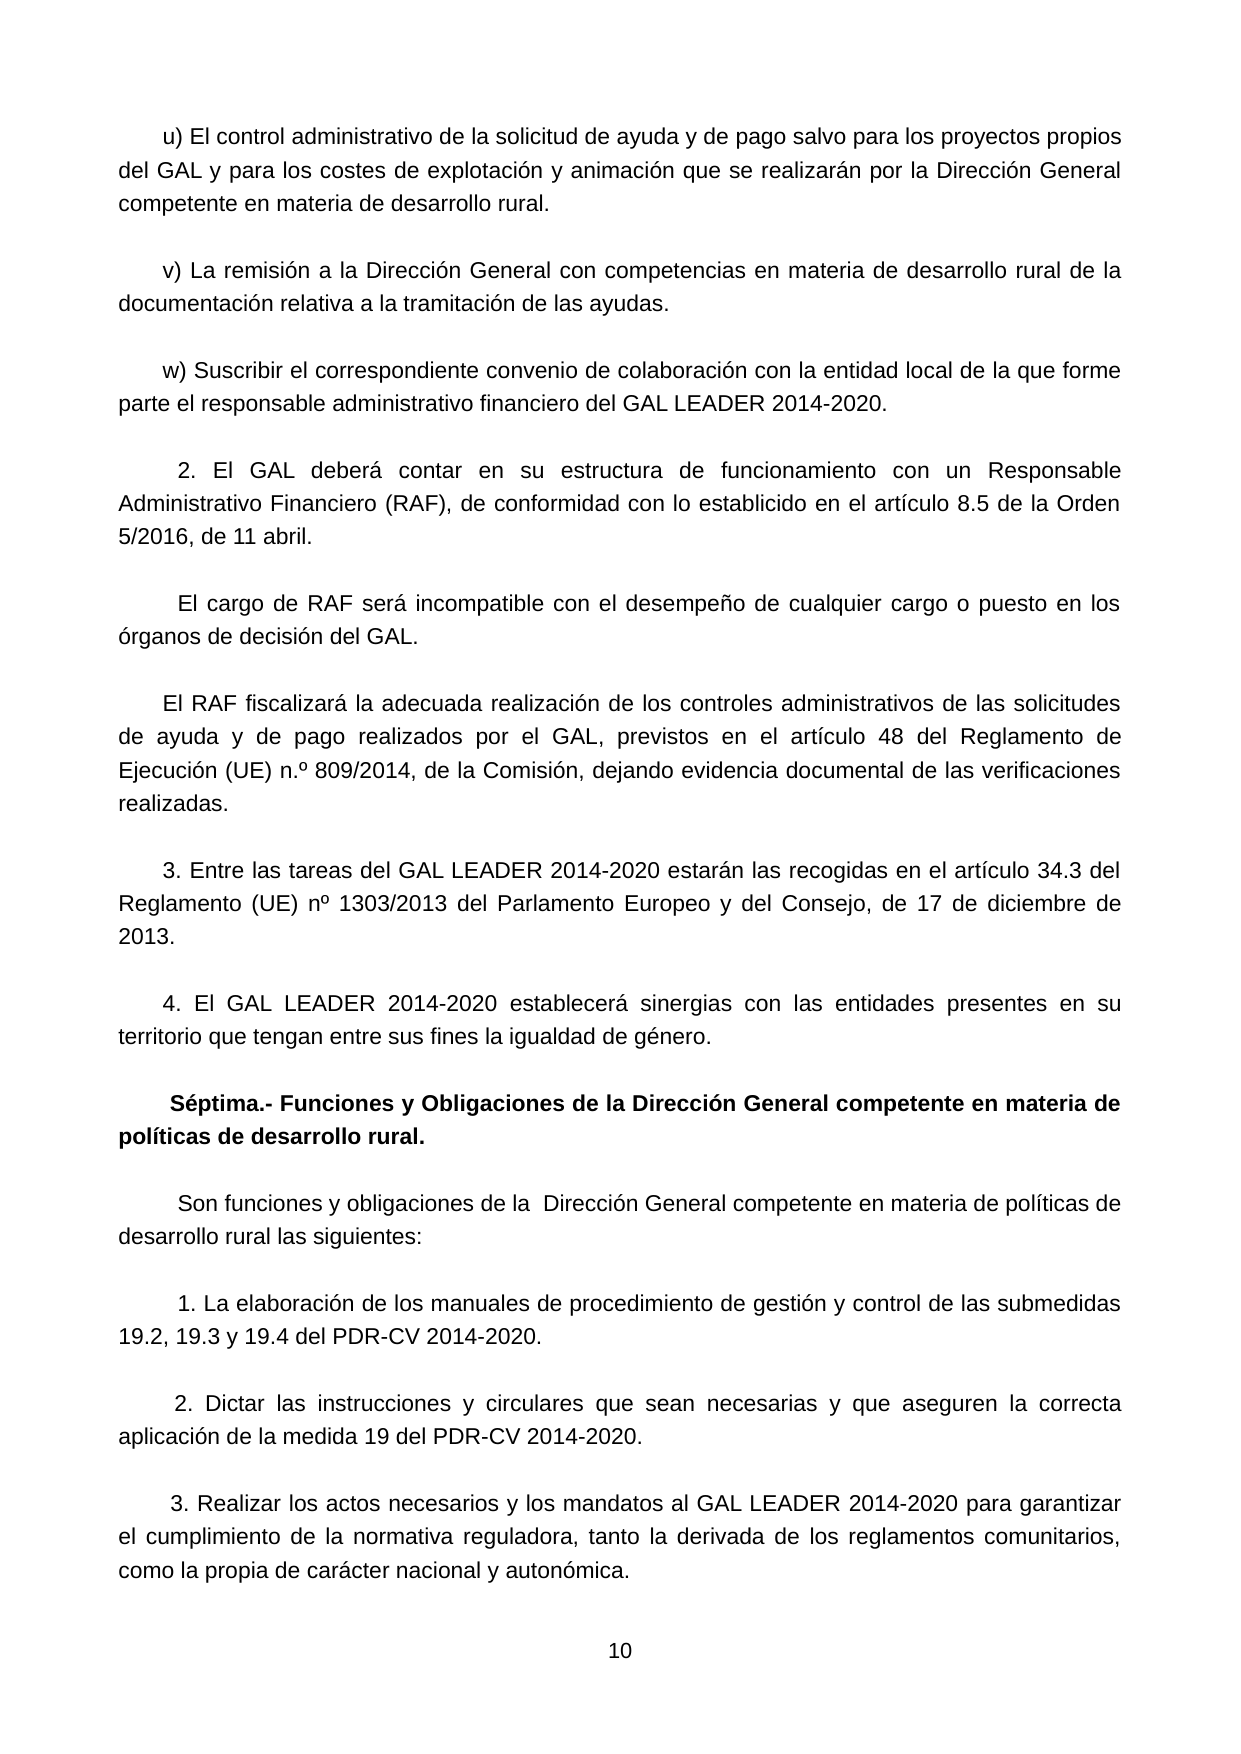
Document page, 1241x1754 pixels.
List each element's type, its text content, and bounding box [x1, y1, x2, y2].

text Son funciones y obligaciones de la Dirección General competente en materia de políticas de desarrollo rural las siguientes: [118, 1185, 1122, 1251]
text 2. El GAL deberá contar en su estructura de funcionamiento con un Responsable Administrativo Financiero (RAF), de conformidad con lo establicido en el artículo 8.5 de la Orden 5/2016, de 11 abril. [118, 451, 1122, 551]
text 1. La elaboración de los manuales de procedimiento de gestión y control de las submedidas 19.2, 19.3 y 19.4 del PDR-CV 2014-2020. [118, 1285, 1122, 1351]
text 2. Dictar las instrucciones y circulares que sean necesarias y que aseguren la correcta aplicación de la medida 19 del PDR-CV 2014-2020. [118, 1385, 1122, 1451]
text 3. Realizar los actos necesarios y los mandatos al GAL LEADER 2014-2020 para garantizar el cumplimiento de la normativa reguladora, tanto la derivada de los reglamentos comunitarios, como la propia de carácter nacional y autonómica. [118, 1485, 1122, 1585]
text 3. Entre las tareas del GAL LEADER 2014-2020 estarán las recogidas en el artículo 34.3 del Reglamento (UE) nº 1303/2013 del Parlamento Europeo y del Consejo, de 17 de diciembre de 2013. [118, 851, 1122, 951]
text v) La remisión a la Dirección General con competencias en materia de desarrollo rural de la documentación relativa a la tramitación de las ayudas. [118, 251, 1122, 318]
text Séptima.- Funciones y Obligaciones de la Dirección General competente en materia de políticas de desarrollo rural. [118, 1085, 1122, 1151]
text El RAF fiscalizará la adecuada realización de los controles administrativos de las solicitudes de ayuda y de pago realizados por el GAL, previstos en el artículo 48 del Reglamento de Ejecución (UE) n.º 809/2014, de la Comisión, dejando evidencia documental de las verificaciones realizadas. [118, 685, 1122, 818]
text w) Suscribir el correspondiente convenio de colaboración con la entidad local de la que forme parte el responsable administrativo financiero del GAL LEADER 2014-2020. [118, 351, 1122, 418]
text 4. El GAL LEADER 2014-2020 establecerá sinergias con las entidades presentes en su territorio que tengan entre sus fines la igualdad de género. [118, 985, 1122, 1051]
text El cargo de RAF será incompatible con el desempeño de cualquier cargo o puesto en los órganos de decisión del GAL. [118, 585, 1122, 651]
text u) El control administrativo de la solicitud de ayuda y de pago salvo para los proyectos propios del GAL y para los costes de explotación y animación que se realizarán por la Dirección General competente en materia de desarrollo rural. [118, 118, 1122, 218]
